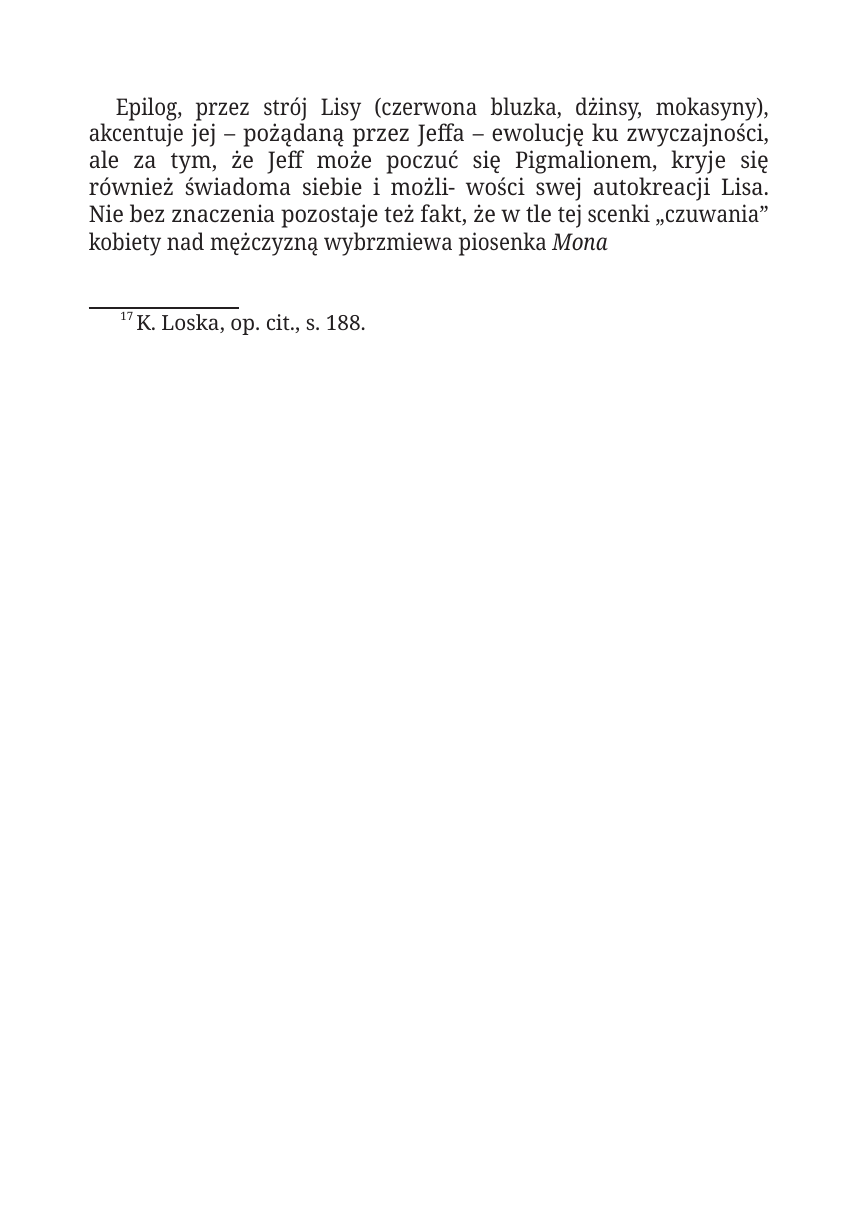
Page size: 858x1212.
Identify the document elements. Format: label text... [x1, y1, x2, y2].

text 17 K. Loska, op. cit., s. 188. [120, 303, 857, 336]
text Epilog, przez strój Lisy (czerwona bluzka, dżinsy, mokasyny), akcentuje jej – pożądaną przez Jeffa – ewolucję ku zwyczajności, ale za tym, że Jeff może poczuć się Pigmalionem, kryje się również świadoma siebie i możli- wości swej autokreacji Lisa. Nie bez znaczenia pozostaje też fakt, że w tle tej scenki „czuwania” kobiety nad mężczyzną wybrzmiewa piosenka Mona [88, 94, 769, 257]
